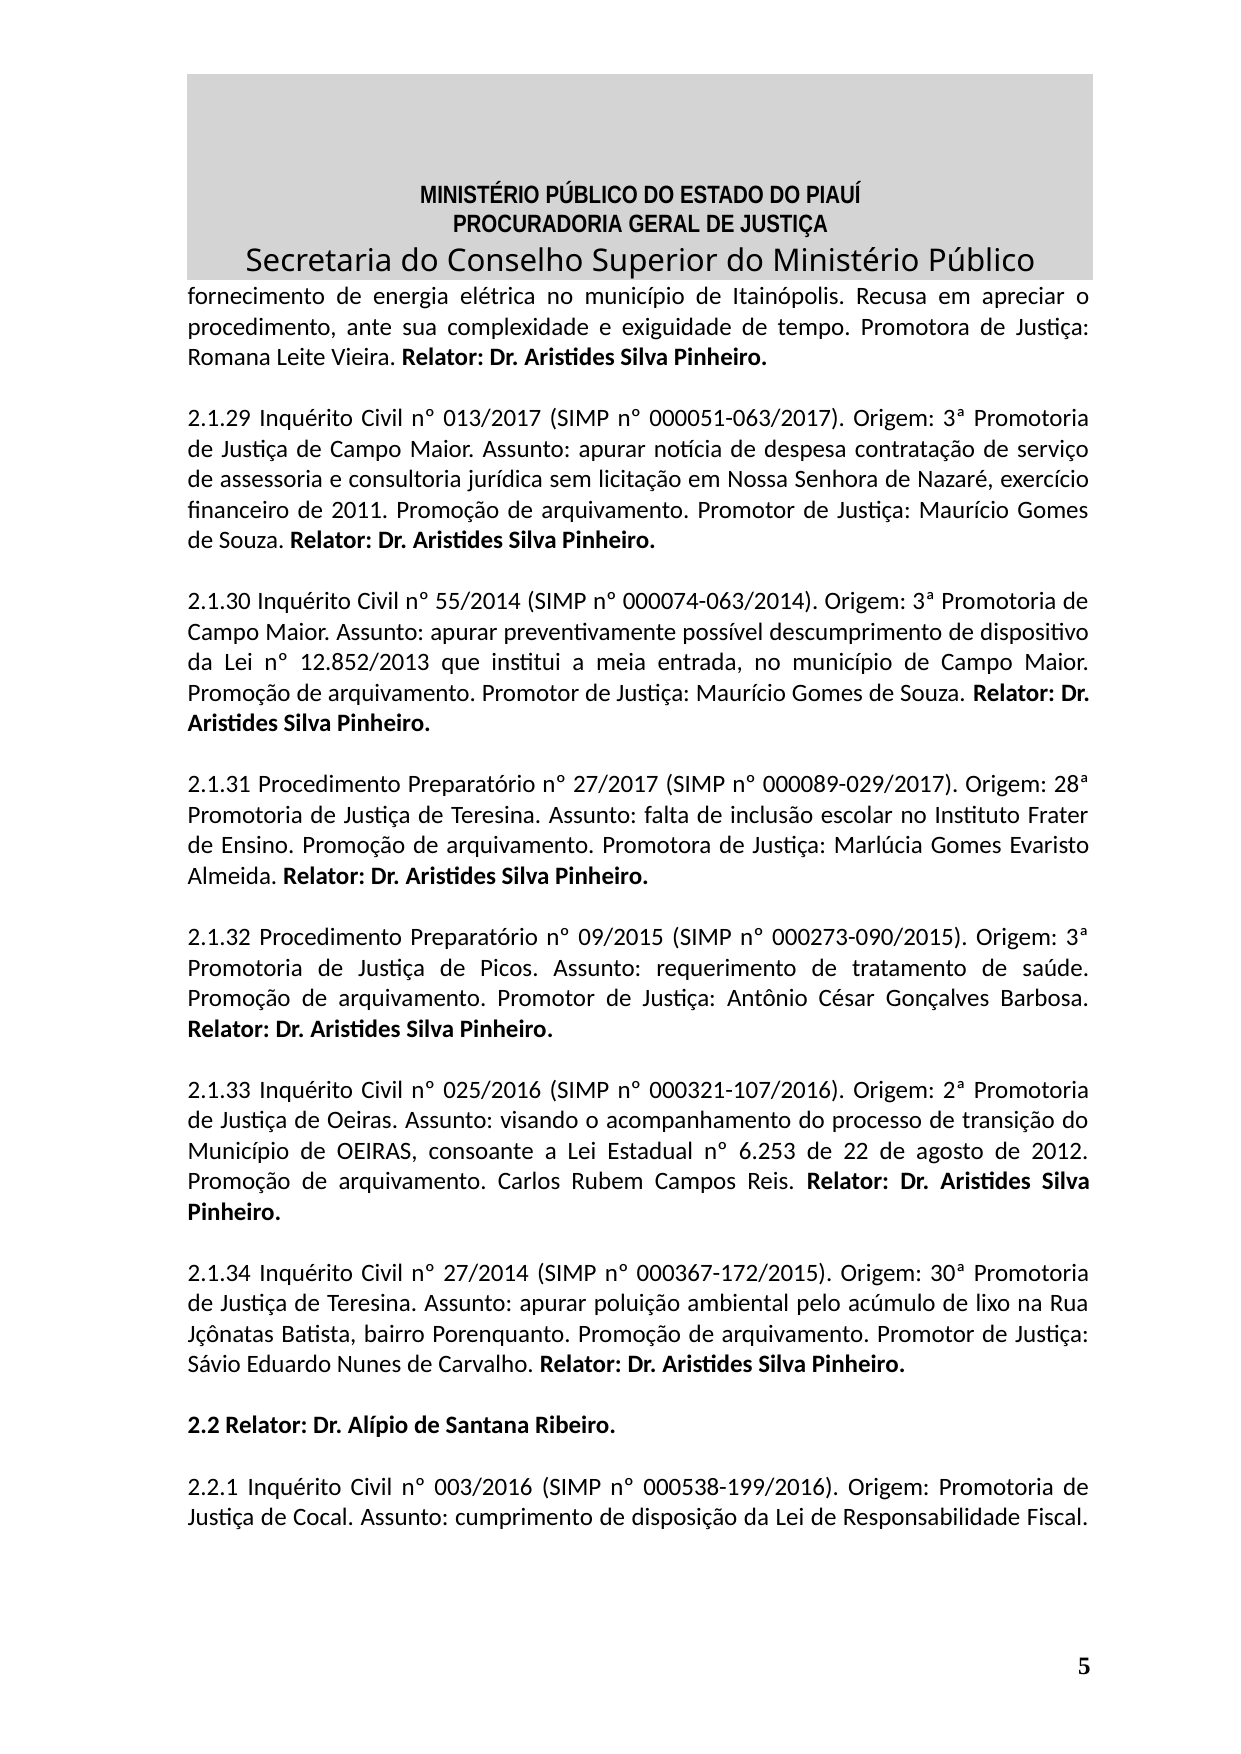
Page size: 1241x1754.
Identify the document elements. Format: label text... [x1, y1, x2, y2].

text 2.1.29 Inquérito Civil nº 013/2017 (SIMP nº 000051-063/2017). Origem: 3ª Promotoria de Justiça de Campo Maior. Assunto: apurar notícia de despesa contratação de serviço de assessoria e consultoria jurídica sem licitação em Nossa Senhora de Nazaré, exercício financeiro de 2011. Promoção de arquivamento. Promotor de Justiça: Maurício Gomes de Souza. Relator: Dr. Aristides Silva Pinheiro. [187, 402, 1090, 555]
text 2.2 Relator: Dr. Alípio de Santana Ribeiro. [187, 1409, 1090, 1440]
text 2.1.31 Procedimento Preparatório nº 27/2017 (SIMP nº 000089-029/2017). Origem: 28ª Promotoria de Justiça de Teresina. Assunto: falta de inclusão escolar no Instituto Frater de Ensino. Promoção de arquivamento. Promotora de Justiça: Marlúcia Gomes Evaristo Almeida. Relator: Dr. Aristides Silva Pinheiro. [187, 769, 1090, 891]
text 2.2.1 Inquérito Civil nº 003/2016 (SIMP nº 000538-199/2016). Origem: Promotoria de Justiça de Cocal. Assunto: cumprimento de disposição da Lei de Responsabilidade Fiscal. [187, 1471, 1090, 1532]
text 2.1.34 Inquérito Civil nº 27/2014 (SIMP nº 000367-172/2015). Origem: 30ª Promotoria de Justiça de Teresina. Assunto: apurar poluição ambiental pelo acúmulo de lixo na Rua Jçônatas Batista, bairro Porenquanto. Promoção de arquivamento. Promotor de Justiça: Sávio Eduardo Nunes de Carvalho. Relator: Dr. Aristides Silva Pinheiro. [187, 1257, 1090, 1379]
text 2.1.33 Inquérito Civil nº 025/2016 (SIMP nº 000321-107/2016). Origem: 2ª Promotoria de Justiça de Oeiras. Assunto: visando o acompanhamento do processo de transição do Município de OEIRAS, consoante a Lei Estadual nº 6.253 de 22 de agosto de 2012. Promoção de arquivamento. Carlos Rubem Campos Reis. Relator: Dr. Aristides Silva Pinheiro. [187, 1074, 1090, 1226]
text fornecimento de energia elétrica no município de Itainópolis. Recusa em apreciar o procedimento, ante sua complexidade e exiguidade de tempo. Promotora de Justiça: Romana Leite Vieira. Relator: Dr. Aristides Silva Pinheiro. [187, 280, 1090, 372]
text 2.1.32 Procedimento Preparatório nº 09/2015 (SIMP nº 000273-090/2015). Origem: 3ª Promotoria de Justiça de Picos. Assunto: requerimento de tratamento de saúde. Promoção de arquivamento. Promotor de Justiça: Antônio César Gonçalves Barbosa. Relator: Dr. Aristides Silva Pinheiro. [187, 921, 1090, 1043]
text 2.1.30 Inquérito Civil nº 55/2014 (SIMP nº 000074-063/2014). Origem: 3ª Promotoria de Campo Maior. Assunto: apurar preventivamente possível descumprimento de dispositivo da Lei nº 12.852/2013 que institui a meia entrada, no município de Campo Maior. Promoção de arquivamento. Promotor de Justiça: Maurício Gomes de Souza. Relator: Dr. Aristides Silva Pinheiro. [187, 586, 1090, 738]
